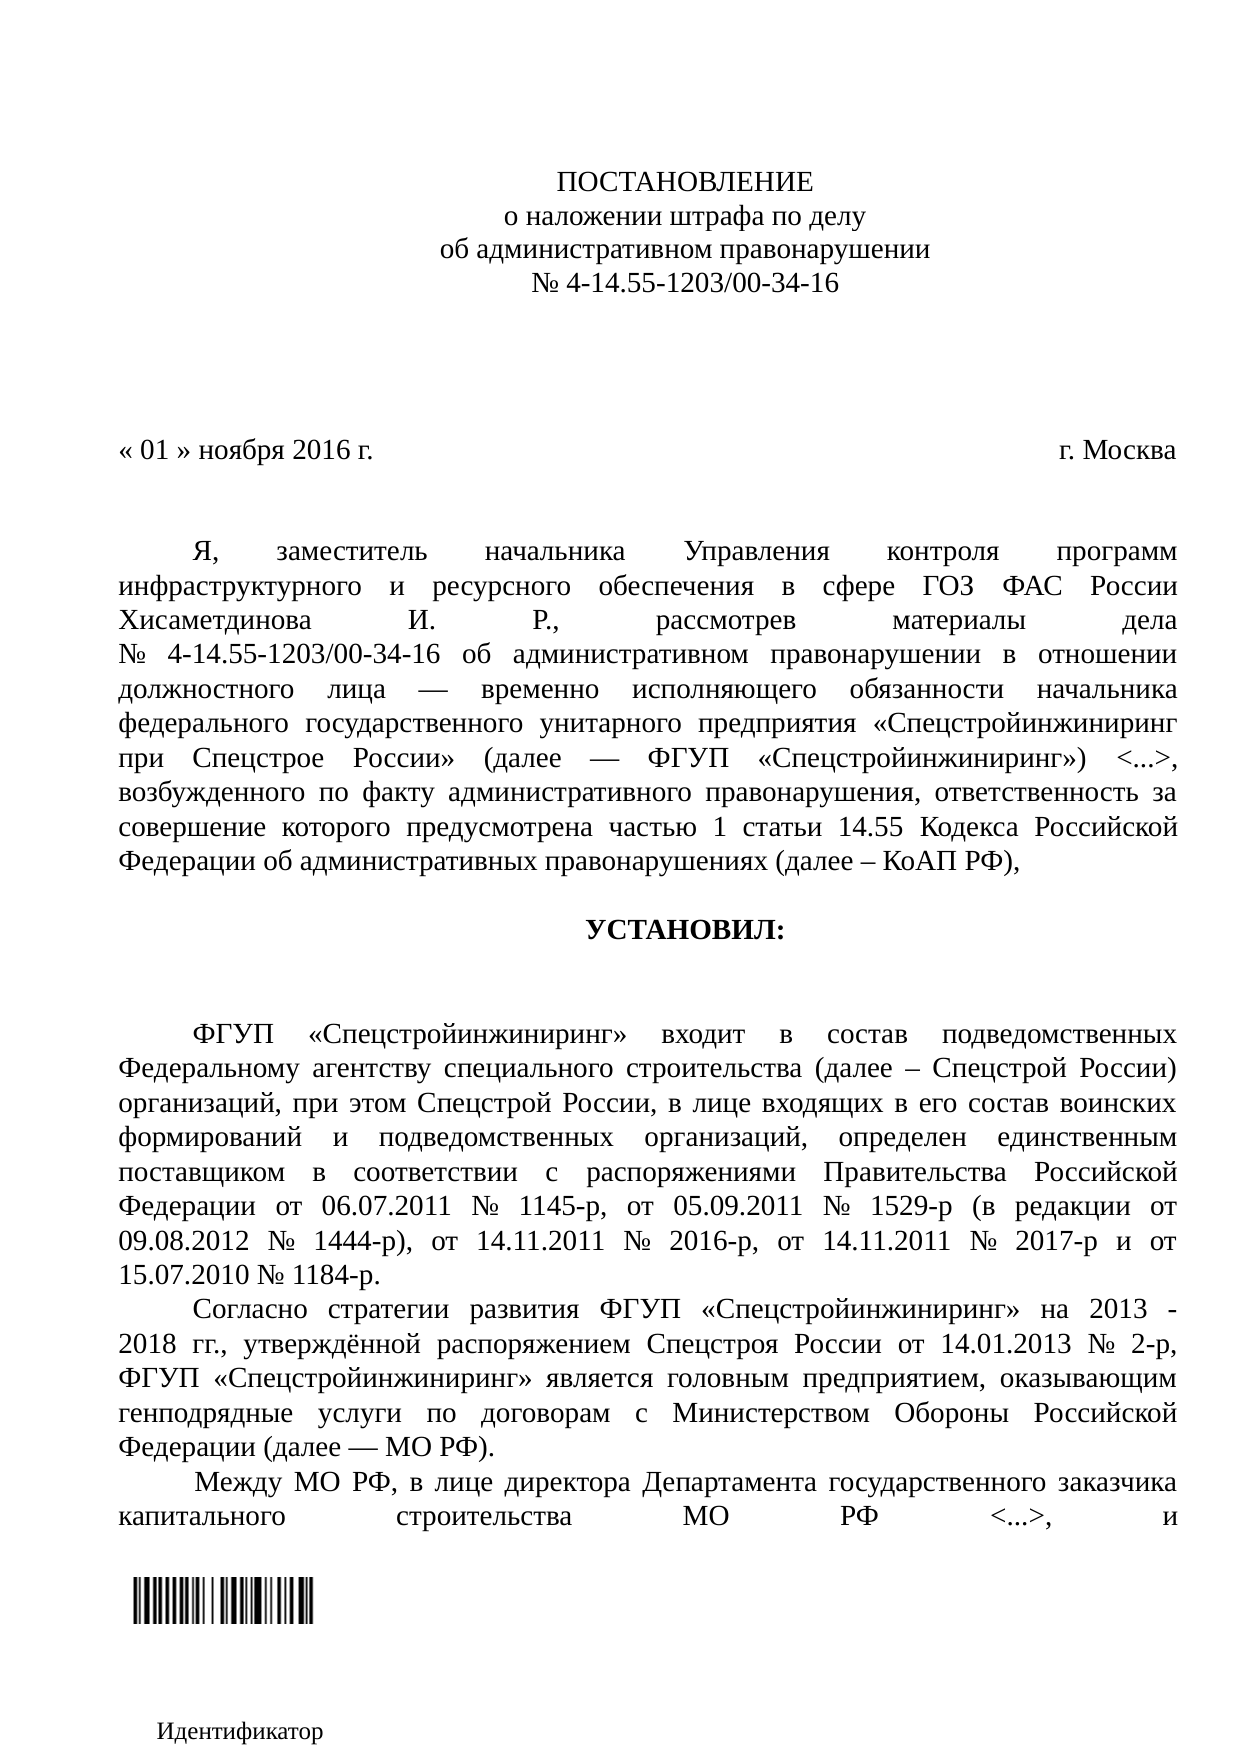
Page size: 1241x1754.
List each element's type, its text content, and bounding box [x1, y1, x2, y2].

text Я, заместитель начальника Управления контроля программ инфраструктурного и ресурсного обеспечения в сфере ГОЗ ФАС России Хисаметдинова И. Р., рассмотрев материалы дела № 4-14.55-1203/00-34-16 об административном правонарушении в отношении должностного лица — временно исполняющего обязанности начальника федерального государственного унитарного предприятия «Спецстройинжиниринг при Спецстрое России» (далее — ФГУП «Спецстройинжиниринг») <...>, возбужденного по факту административного правонарушения, ответственность за совершение которого предусмотрена частью 1 статьи 14.55 Кодекса Российской Федерации об административных правонарушениях (далее – КоАП РФ), [118, 533, 1178, 877]
text Между МО РФ, в лице директора Департамента государственного заказчика капитального строительства МО РФ <...>, и [118, 1464, 1178, 1532]
text ФГУП «Спецстройинжиниринг» входит в состав подведомственных Федеральному агентству специального строительства (далее – Спецстрой России) организаций, при этом Спецстрой России, в лице входящих в его состав воинских формирований и подведомственных организаций, определен единственным поставщиком в соответствии с распоряжениями Правительства Российской Федерации от 06.07.2011 № 1145-р, от 05.09.2011 № 1529-р (в редакции от 09.08.2012 № 1444-р), от 14.11.2011 № 2016-р, от 14.11.2011 № 2017-р и от 15.07.2010 № 1184-р. [118, 1016, 1178, 1291]
text « 01 » ноября 2016 г. г. Москва [118, 432, 1178, 466]
text № 4-14.55-1203/00-34-16 [118, 265, 1178, 298]
text УСТАНОВИЛ: [118, 912, 1178, 946]
text ПОСТАНОВЛЕНИЕ [118, 164, 1178, 198]
picture [118, 1577, 331, 1624]
text Согласно стратегии развития ФГУП «Спецстройинжиниринг» на 2013 - 2018 гг., утверждённой распоряжением Спецстроя России от 14.01.2013 № 2-р, ФГУП «Спецстройинжиниринг» является головным предприятием, оказывающим генподрядные услуги по договорам с Министерством Обороны Российской Федерации (далее — МО РФ). [118, 1292, 1178, 1463]
text о наложении штрафа по делу [118, 198, 1178, 231]
text об административном правонарушении [118, 231, 1178, 265]
